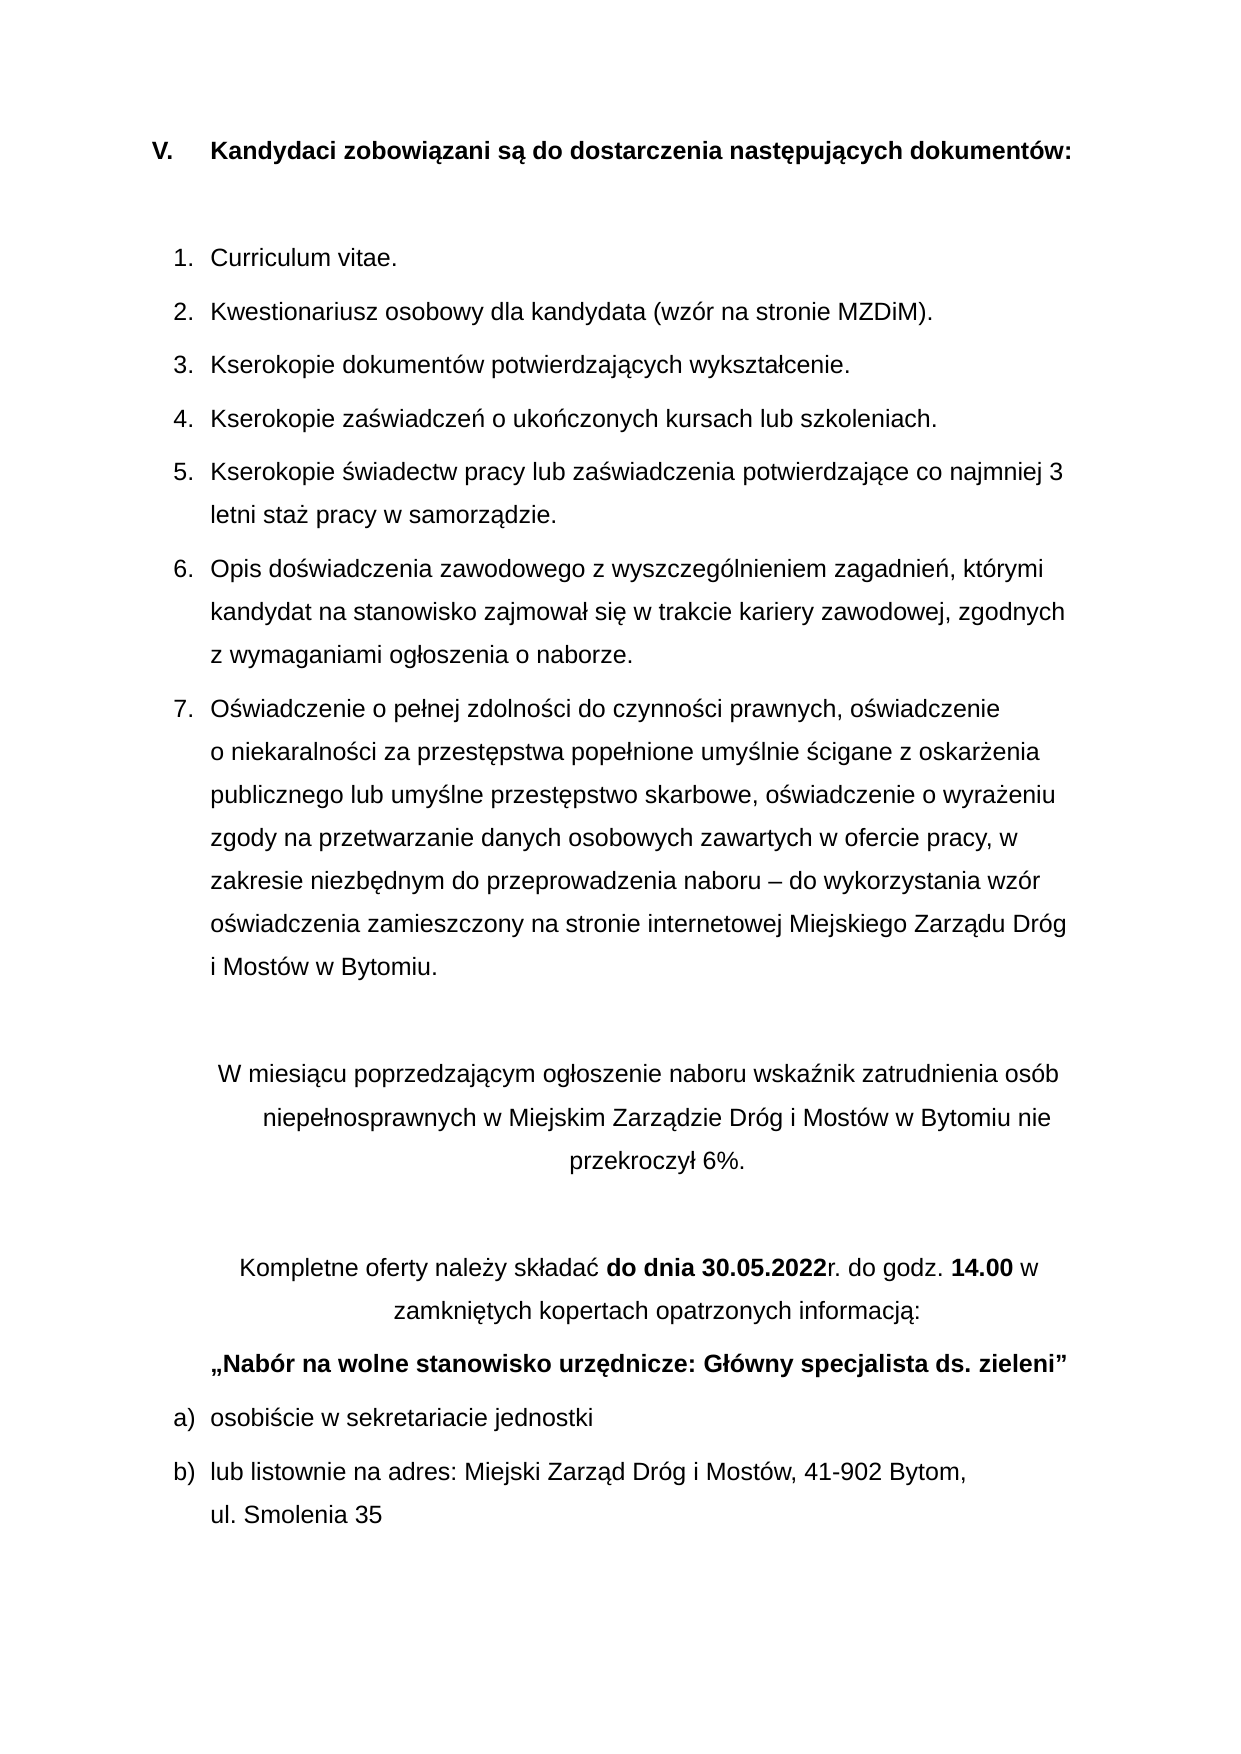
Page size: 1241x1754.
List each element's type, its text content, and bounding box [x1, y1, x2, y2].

list lub listownie na adres: Miejski Zarząd Dróg i Mostów, 41-902 Bytom, ul. Smolenia 35 [173, 1456, 1104, 1528]
list Kserokopie zaświadczeń o ukończonych kursach lub szkoleniach. [173, 403, 1104, 432]
list Oświadczenie o pełnej zdolności do czynności prawnych, oświadczenie o niekaralności za przestępstwa popełnione umyślnie ścigane z oskarżenia publicznego lub umyślne przestępstwo skarbowe, oświadczenie o wyrażeniu zgody na przetwarzanie danych osobowych zawartych w ofercie pracy, w zakresie niezbędnym do przeprowadzenia naboru – do wykorzystania wzór oświadczenia zamieszczony na stronie internetowej Miejskiego Zarządu Dróg i Mostów w Bytomiu. [173, 693, 1104, 981]
list Kserokopie świadectw pracy lub zaświadczenia potwierdzające co najmniej 3 letni staż pracy w samorządzie. [173, 457, 1104, 529]
list Kandydaci zobowiązani są do dostarczenia następujących dokumentów: [173, 136, 1104, 164]
list Kserokopie dokumentów potwierdzających wykształcenie. [173, 350, 1104, 379]
list Curriculum vitae. [173, 243, 1104, 272]
list Kompletne oferty należy składać do dnia 30.05.2022r. do godz. 14.00 w zamkniętych kopertach opatrzonych informacją: [173, 1253, 1104, 1324]
text W miesiącu poprzedzającym ogłoszenie naboru wskaźnik zatrudnienia osób niepełnosprawnych w Miejskim Zarządzie Dróg i Mostów w Bytomiu nie przekroczył 6%. [173, 1059, 1104, 1174]
list Opis doświadczenia zawodowego z wyszczególnieniem zagadnień, którymi kandydat na stanowisko zajmował się w trakcie kariery zawodowej, zgodnych z wymaganiami ogłoszenia o naborze. [173, 554, 1104, 669]
list Kwestionariusz osobowy dla kandydata (wzór na stronie MZDiM). [173, 296, 1104, 325]
text „Nabór na wolne stanowisko urzędnicze: Główny specjalista ds. zieleni” [173, 1349, 1104, 1378]
list osobiście w sekretariacie jednostki [173, 1403, 1104, 1432]
